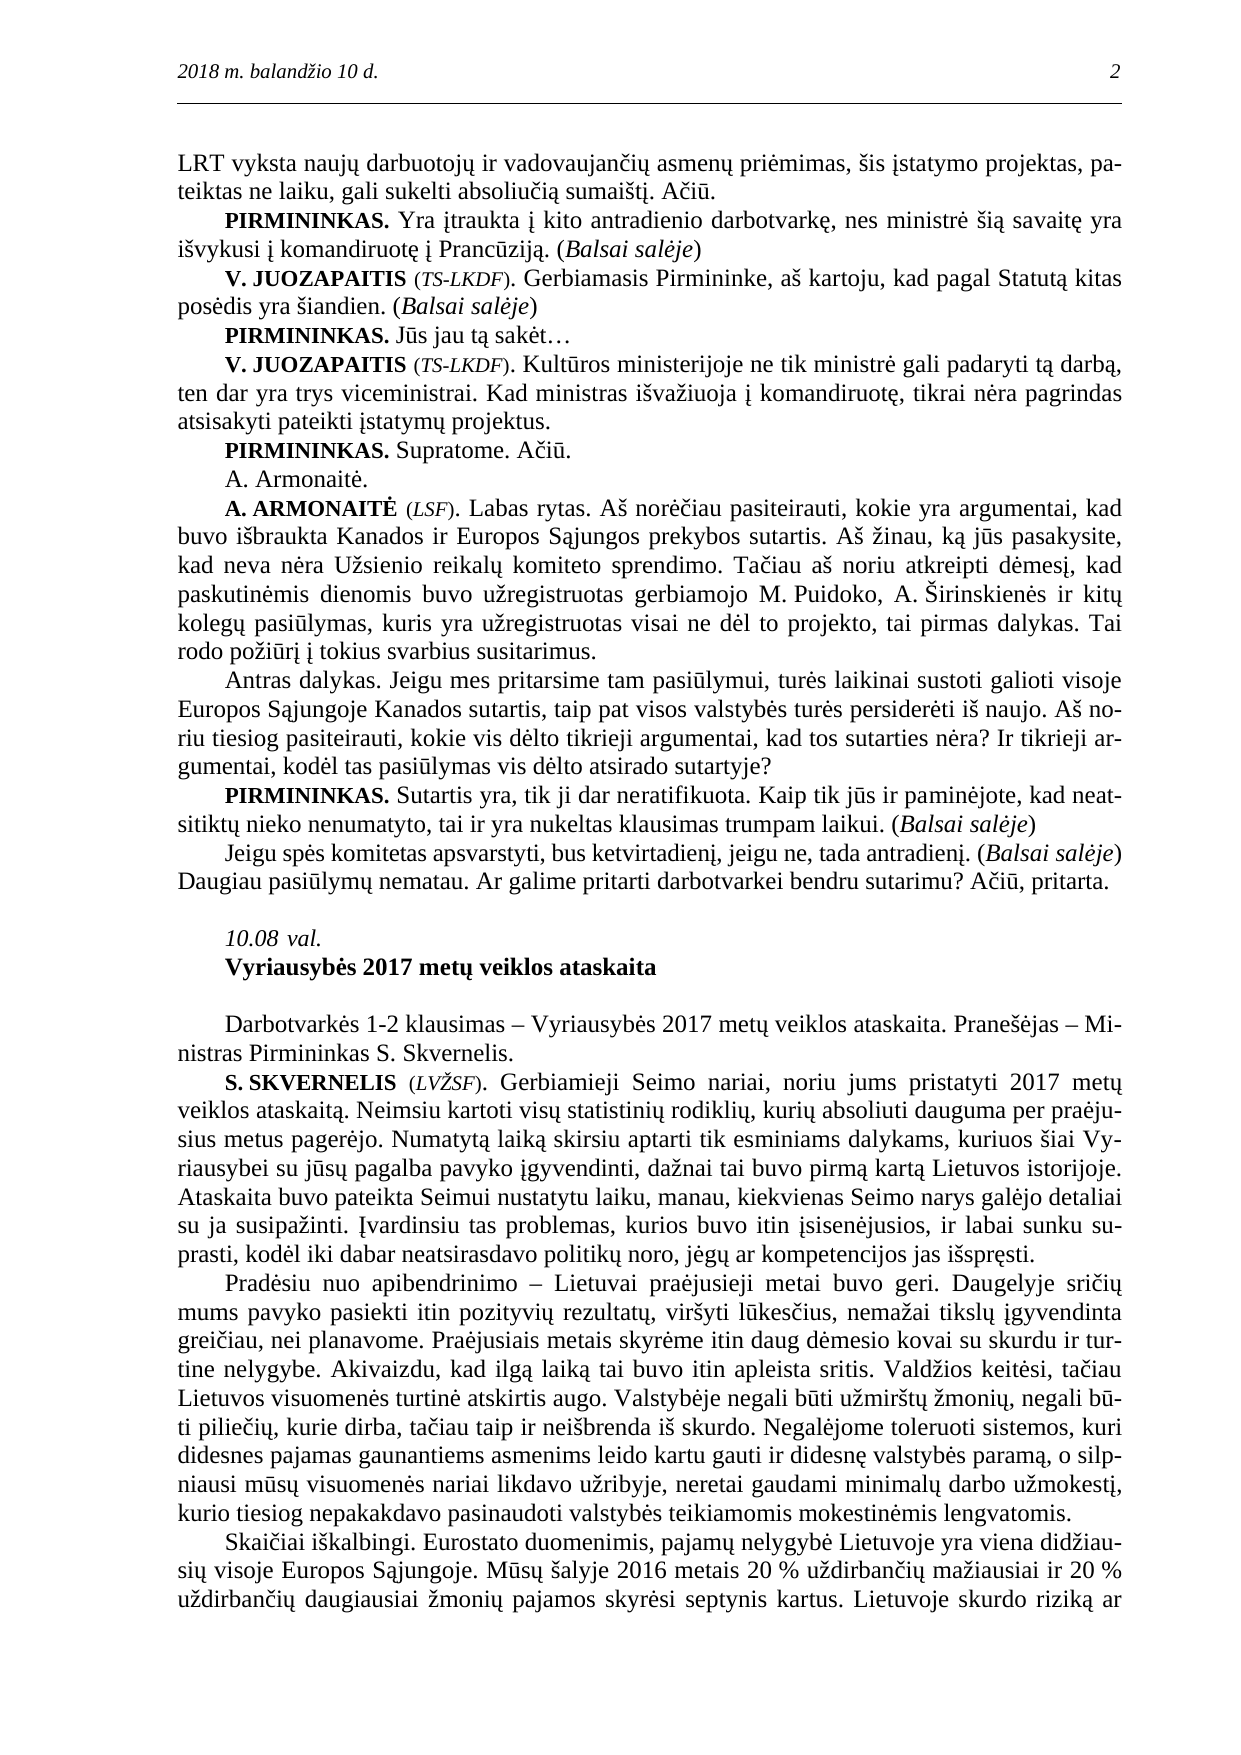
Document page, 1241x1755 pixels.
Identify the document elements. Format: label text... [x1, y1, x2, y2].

text Vy­riau­sy­bės 2017 me­tų veik­los ata­skai­ta [177, 952, 1122, 980]
text S. SKVERNELIS (LVŽSF). Ger­bia­mie­ji Sei­mo na­riai, no­riu jums pri­sta­ty­ti 2017 me­tų veik­los ata­skai­tą. Ne­im­siu kar­to­ti vi­sų sta­tis­ti­nių ro­dik­lių, ku­rių ab­so­liu­ti dau­gu­ma per pra­ėju­sius me­tus pa­ge­rė­jo. Nu­ma­ty­tą lai­ką skir­siu ap­tar­ti tik es­mi­niams da­ly­kams, ku­riuos šiai Vy­riau­sy­bei su jū­sų pa­gal­ba pa­vy­ko įgy­ven­din­ti, daž­nai tai bu­vo pir­mą kar­tą Lie­tu­vos is­to­ri­jo­je. Ata­skai­ta bu­vo pa­teik­ta Sei­mui nu­sta­ty­tu lai­ku, ma­nau, kiek­vie­nas Sei­mo na­rys ga­lė­jo de­ta­liai su ja su­si­pa­žin­ti. Įvar­din­siu tas pro­ble­mas, ku­rios bu­vo itin įsi­se­nė­ju­sios, ir la­bai sun­ku su­pras­ti, ko­dėl iki da­bar ne­at­si­ras­da­vo po­li­ti­kų no­ro, jė­gų ar kom­pe­ten­ci­jos jas iš­spręs­ti. [177, 1067, 1122, 1268]
text LRT vyks­ta nau­jų dar­buo­to­jų ir va­do­vau­jan­čių as­me­nų pri­ėmi­mas, šis įsta­ty­mo pro­jek­tas, pa­teik­tas ne lai­ku, ga­li su­kel­ti ab­so­liu­čią su­maiš­tį. Ačiū. [177, 148, 1122, 205]
text Pra­dė­siu nuo api­ben­dri­ni­mo – Lie­tu­vai pra­ėju­sie­ji me­tai bu­vo ge­ri. Dau­ge­ly­je sri­čių mums pa­vy­ko pa­siek­ti itin po­zi­ty­vių re­zul­ta­tų, vir­šy­ti lū­kes­čius, ne­ma­žai tiks­lų įgy­ven­din­ta grei­čiau, nei pla­na­vo­me. Pra­ėju­siais me­tais sky­rė­me itin daug dė­me­sio ko­vai su skur­du ir tur­ti­ne ne­ly­gy­be. Aki­vaiz­du, kad il­gą lai­ką tai bu­vo itin ap­leis­ta sri­tis. Val­džios kei­tė­si, ta­čiau Lie­tu­vos vi­suo­me­nės tur­ti­nė at­skir­tis au­go. Vals­ty­bė­je ne­ga­li bū­ti už­mirš­tų žmo­nių, ne­ga­li bū­ti pi­lie­čių, ku­rie dir­ba, ta­čiau taip ir ne­iš­bren­da iš skur­do. Ne­ga­lė­jo­me to­le­ruo­ti sis­te­mos, ku­ri di­des­nes pa­ja­mas gau­nan­tiems as­me­nims lei­do kar­tu gau­ti ir di­des­nę vals­ty­bės pa­ra­mą, o sil­p­niau­si mū­sų vi­suo­me­nės na­riai lik­da­vo už­ri­by­je, ne­re­tai gau­da­mi mi­ni­ma­lų dar­bo už­mo­kes­tį, ku­rio tie­siog ne­pa­kak­da­vo pa­si­nau­do­ti vals­ty­bės tei­kia­mo­mis mo­kes­ti­nė­mis leng­va­to­mis. [177, 1268, 1122, 1527]
text Dar­bo­tvarkės 1-2 klau­si­mas – Vy­riau­sy­bės 2017 me­tų veik­los ata­skai­ta. Pra­ne­šė­jas – Mi­nis­t­ras Pir­mi­nin­kas S. Skver­ne­lis. [177, 1009, 1122, 1067]
text A. ARMONAITĖ (LSF). La­bas ry­tas. Aš no­rė­čiau pa­si­tei­rau­ti, ko­kie yra ar­gu­men­tai, kad bu­vo iš­brauk­ta Ka­na­dos ir Eu­ro­pos Są­jun­gos pre­ky­bos su­tar­tis. Aš ži­nau, ką jūs pa­sa­ky­si­te, kad ne­va nė­ra Už­sie­nio rei­ka­lų ko­mi­te­to spren­di­mo. Ta­čiau aš no­riu at­kreip­ti dė­me­sį, kad pas­ku­ti­nė­mis die­no­mis bu­vo už­re­gist­ruo­tas ger­bia­mo­jo M. Pui­do­ko, A. Ši­rins­kie­nės ir ki­tų ko­le­gų pa­siū­ly­mas, ku­ris yra už­re­gist­ruo­tas vi­sai ne dėl to pro­jek­to, tai pir­mas da­ly­kas. Tai ro­do po­žiū­rį į to­kius svar­bius su­si­ta­ri­mus. [177, 493, 1122, 665]
text Ant­ras da­ly­kas. Jei­gu mes pri­tar­si­me tam pa­siū­ly­mui, tu­rės lai­ki­nai su­sto­ti ga­lio­ti vi­so­je Eu­ro­pos Są­jun­go­je Ka­na­dos su­tar­tis, taip pat vi­sos vals­ty­bės tu­rės per­si­de­rė­ti iš nau­jo. Aš no­riu tie­siog pa­si­tei­rau­ti, ko­kie vis dėl­to tik­rie­ji ar­gu­men­tai, kad tos su­tar­ties nė­ra? Ir tik­rie­ji ar­gu­men­tai, ko­dėl tas pa­siū­ly­mas vis dėl­to at­si­ra­do su­tar­ty­je? [177, 665, 1122, 780]
text Jei­gu spės ko­mi­te­tas ap­svars­ty­ti, bus ket­vir­ta­die­nį, jei­gu ne, ta­da ant­ra­die­nį. (Bal­sai sa­lė­je) Dau­giau pa­siū­ly­mų ne­ma­tau. Ar ga­li­me pri­tar­ti dar­bo­tvarkei ben­dru su­ta­ri­mu? Ačiū, pri­tar­ta. [177, 838, 1122, 895]
text Skai­čiai iš­kal­bin­gi. Eu­ros­ta­to duo­me­ni­mis, pa­ja­mų ne­ly­gy­bė Lie­tu­vo­je yra vie­na di­džiau­sių vi­so­je Eu­ro­pos Są­jun­go­je. Mū­sų ša­ly­je 2016 me­tais 20 % už­dir­ban­čių ma­žiau­siai ir 20 % už­dir­ban­čių dau­giau­siai žmo­nių pa­ja­mos sky­rė­si sep­ty­nis kar­tus. Lie­tu­vo­je skur­do ri­zi­ką ar [177, 1527, 1122, 1613]
text V. JUOZAPAITIS (TS-LKDF). Kul­tū­ros mi­nis­te­ri­jo­je ne tik mi­nist­rė ga­li pa­da­ry­ti tą dar­bą, ten dar yra trys vi­ce­mi­nist­rai. Kad mi­nist­ras iš­va­žiuo­ja į ko­man­di­ruo­tę, tik­rai nė­ra pa­grin­das at­si­sa­ky­ti pa­teik­ti įsta­ty­mų pro­jek­tus. [177, 349, 1122, 435]
text PIRMININKAS. Su­pra­to­me. Ačiū. [177, 435, 1122, 464]
text V. JUOZAPAITIS (TS-LKDF). Ger­bia­ma­sis Pir­mi­nin­ke, aš kar­to­ju, kad pa­gal Sta­tu­tą ki­tas po­sė­dis yra šian­dien. (Bal­sai sa­lė­je) [177, 263, 1122, 320]
text PIRMININKAS. Su­tar­tis yra, tik ji dar ne­ra­ti­fi­kuo­ta. Kaip tik jūs ir pa­mi­nė­jo­te, kad ne­at­si­tik­tų nie­ko ne­nu­ma­ty­to, tai ir yra nu­kel­tas klau­si­mas trum­pam lai­kui. (Bal­sai sa­lė­je) [177, 780, 1122, 838]
text 10.08 val. [224, 924, 1122, 952]
text PIRMININKAS. Jūs jau tą sa­kėt… [177, 320, 1122, 349]
text PIRMININKAS. Yra įtrauk­ta į ki­to ant­ra­die­nio dar­bo­tvarkę, nes mi­nist­rė šią sa­vai­tę yra iš­vy­ku­si į ko­man­di­ruo­tę į Pran­cū­zi­ją. (Bal­sai sa­lė­je) [177, 205, 1122, 263]
text A. Ar­mo­nai­tė. [177, 464, 1122, 493]
